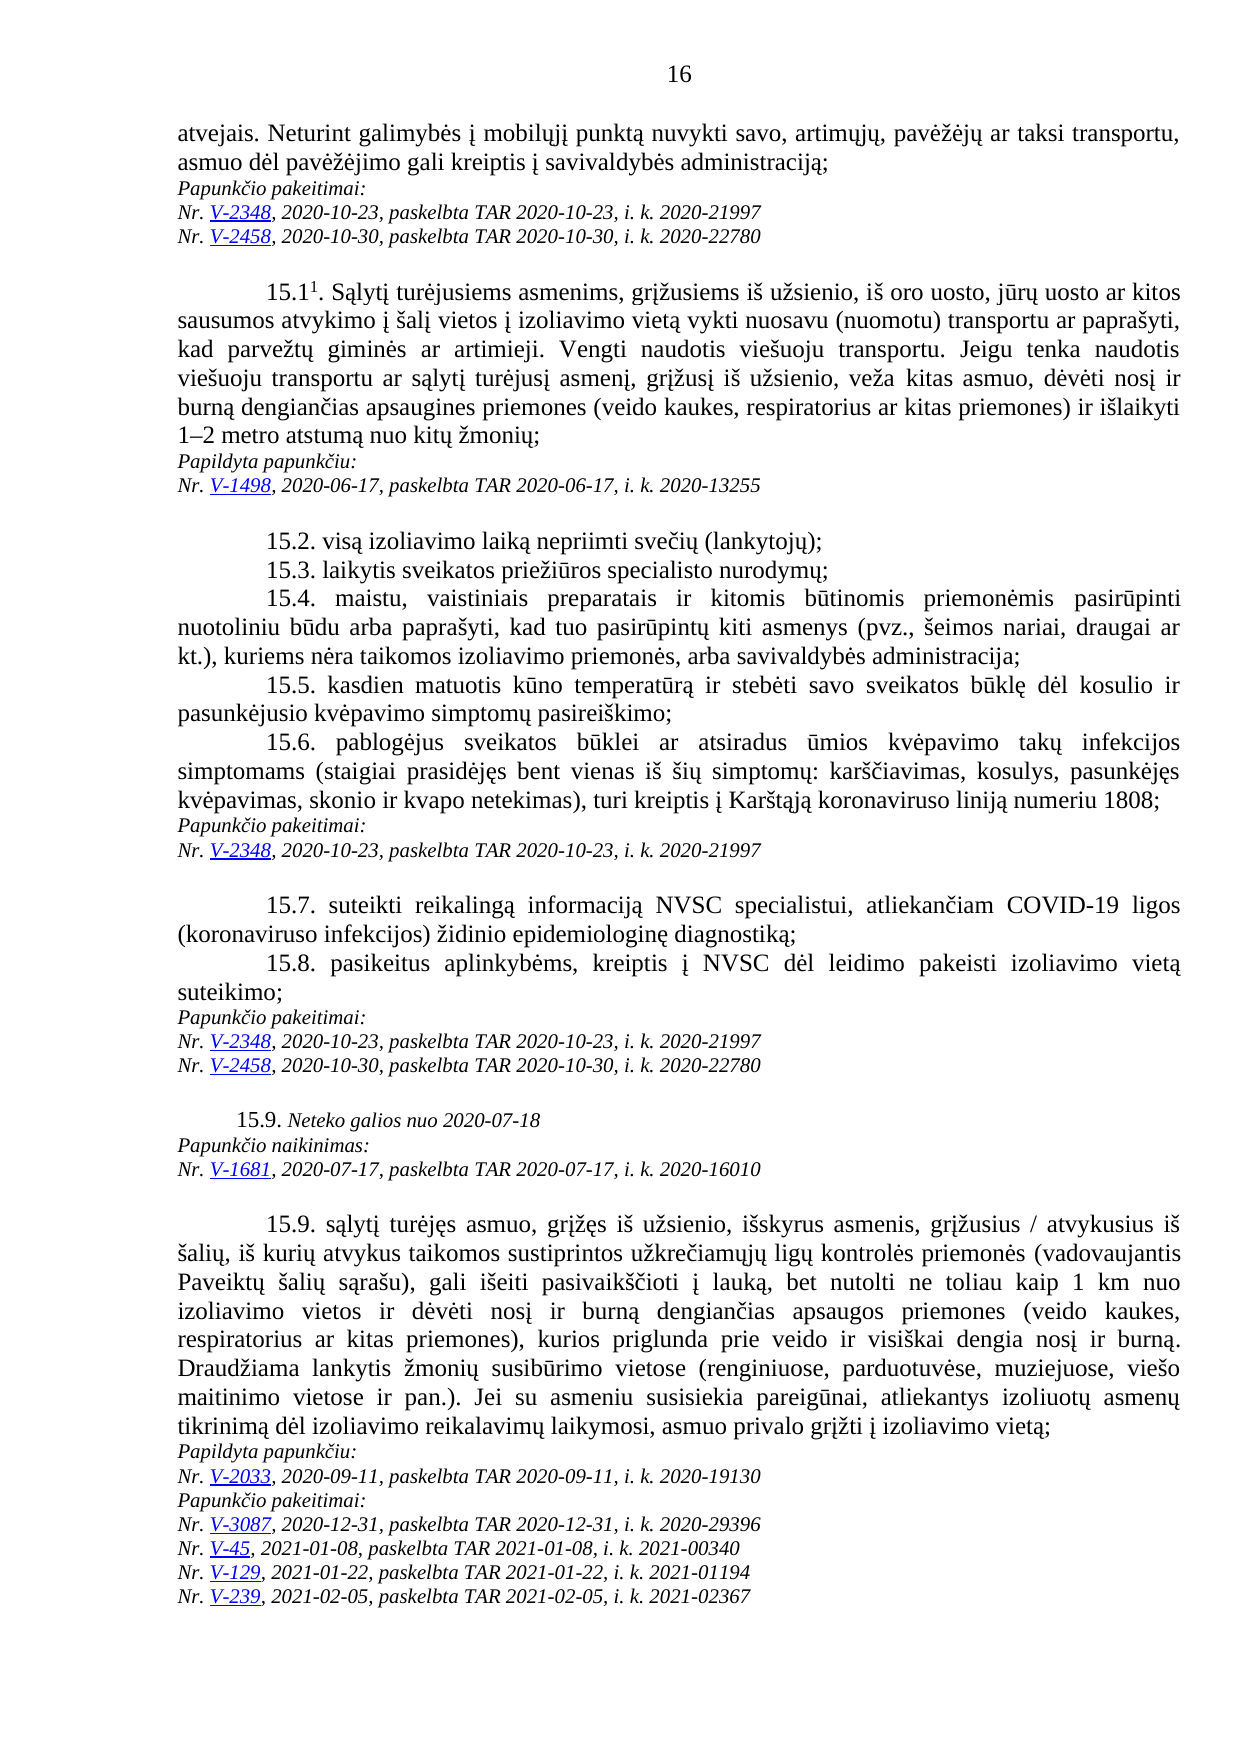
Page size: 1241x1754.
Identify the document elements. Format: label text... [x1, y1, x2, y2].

text Papunkčio pakeitimai: [177, 1005, 1181, 1029]
text Papunkčio naikinimas: [177, 1133, 1181, 1157]
text Nr. V-2348, 2020-10-23, paskelbta TAR 2020-10-23, i. k. 2020-21997 [177, 1029, 1181, 1053]
text 15.7. suteikti reikalingą informaciją NVSC specialistui, atliekančiam COVID-19 ligos (koronaviruso infekcijos) židinio epidemiologinę diagnostiką; [177, 890, 1181, 948]
text Papildyta papunkčiu: [177, 449, 1181, 473]
text Nr. V-239, 2021-02-05, paskelbta TAR 2021-02-05, i. k. 2021-02367 [177, 1584, 1181, 1608]
text 15.3. laikytis sveikatos priežiūros specialisto nurodymų; [177, 555, 1181, 583]
text 15.2. visą izoliavimo laiką nepriimti svečių (lankytojų); [177, 526, 1181, 555]
text Nr. V-1681, 2020-07-17, paskelbta TAR 2020-07-17, i. k. 2020-16010 [177, 1157, 1181, 1181]
text Nr. V-2458, 2020-10-30, paskelbta TAR 2020-10-30, i. k. 2020-22780 [177, 224, 1181, 248]
text 15.9. Neteko galios nuo 2020-07-18 [177, 1106, 1181, 1133]
text Nr. V-2033, 2020-09-11, paskelbta TAR 2020-09-11, i. k. 2020-19130 [177, 1463, 1181, 1488]
text Nr. V-2348, 2020-10-23, paskelbta TAR 2020-10-23, i. k. 2020-21997 [177, 200, 1181, 224]
text Nr. V-1498, 2020-06-17, paskelbta TAR 2020-06-17, i. k. 2020-13255 [177, 473, 1181, 497]
text Nr. V-2348, 2020-10-23, paskelbta TAR 2020-10-23, i. k. 2020-21997 [177, 837, 1181, 862]
text Nr. V-45, 2021-01-08, paskelbta TAR 2021-01-08, i. k. 2021-00340 [177, 1536, 1181, 1560]
text Nr. V-129, 2021-01-22, paskelbta TAR 2021-01-22, i. k. 2021-01194 [177, 1560, 1181, 1584]
text 15.8. pasikeitus aplinkybėms, kreiptis į NVSC dėl leidimo pakeisti izoliavimo vietą suteikimo; [177, 948, 1181, 1005]
text 15.11. Sąlytį turėjusiems asmenims, grįžusiems iš užsienio, iš oro uosto, jūrų uosto ar kitos sausumos atvykimo į šalį vietos į izoliavimo vietą vykti nuosavu (nuomotu) transportu ar paprašyti, kad parvežtų giminės ar artimieji. Vengti naudotis viešuoju transportu. Jeigu tenka naudotis viešuoju transportu ar sąlytį turėjusį asmenį, grįžusį iš užsienio, veža kitas asmuo, dėvėti nosį ir burną dengiančias apsaugines priemones (veido kaukes, respiratorius ar kitas priemones) ir išlaikyti 1–2 metro atstumą nuo kitų žmonių; [177, 277, 1181, 449]
text Papildyta papunkčiu: [177, 1439, 1181, 1463]
text Nr. V-2458, 2020-10-30, paskelbta TAR 2020-10-30, i. k. 2020-22780 [177, 1053, 1181, 1077]
text 15.9. sąlytį turėjęs asmuo, grįžęs iš užsienio, išskyrus asmenis, grįžusius / atvykusius iš šalių, iš kurių atvykus taikomos sustiprintos užkrečiamųjų ligų kontrolės priemonės (vadovaujantis Paveiktų šalių sąrašu), gali išeiti pasivaikščioti į lauką, bet nutolti ne toliau kaip 1 km nuo izoliavimo vietos ir dėvėti nosį ir burną dengiančias apsaugos priemones (veido kaukes, respiratorius ar kitas priemones), kurios priglunda prie veido ir visiškai dengia nosį ir burną. Draudžiama lankytis žmonių susibūrimo vietose (renginiuose, parduotuvėse, muziejuose, viešo maitinimo vietose ir pan.). Jei su asmeniu susisiekia pareigūnai, atliekantys izoliuotų asmenų tikrinimą dėl izoliavimo reikalavimų laikymosi, asmuo privalo grįžti į izoliavimo vietą; [177, 1209, 1181, 1439]
text Papunkčio pakeitimai: [177, 813, 1181, 837]
text 15.5. kasdien matuotis kūno temperatūrą ir stebėti savo sveikatos būklę dėl kosulio ir pasunkėjusio kvėpavimo simptomų pasireiškimo; [177, 670, 1181, 727]
text atvejais. Neturint galimybės į mobilųjį punktą nuvykti savo, artimųjų, pavėžėjų ar taksi transportu, asmuo dėl pavėžėjimo gali kreiptis į savivaldybės administraciją; [177, 118, 1181, 176]
text Papunkčio pakeitimai: [177, 176, 1181, 200]
text Papunkčio pakeitimai: [177, 1488, 1181, 1512]
text 15.4. maistu, vaistiniais preparatais ir kitomis būtinomis priemonėmis pasirūpinti nuotoliniu būdu arba paprašyti, kad tuo pasirūpintų kiti asmenys (pvz., šeimos nariai, draugai ar kt.), kuriems nėra taikomos izoliavimo priemonės, arba savivaldybės administracija; [177, 583, 1181, 670]
text Nr. V-3087, 2020-12-31, paskelbta TAR 2020-12-31, i. k. 2020-29396 [177, 1512, 1181, 1536]
text 15.6. pablogėjus sveikatos būklei ar atsiradus ūmios kvėpavimo takų infekcijos simptomams (staigiai prasidėjęs bent vienas iš šių simptomų: karščiavimas, kosulys, pasunkėjęs kvėpavimas, skonio ir kvapo netekimas), turi kreiptis į Karštąją koronaviruso liniją numeriu 1808; [177, 727, 1181, 813]
